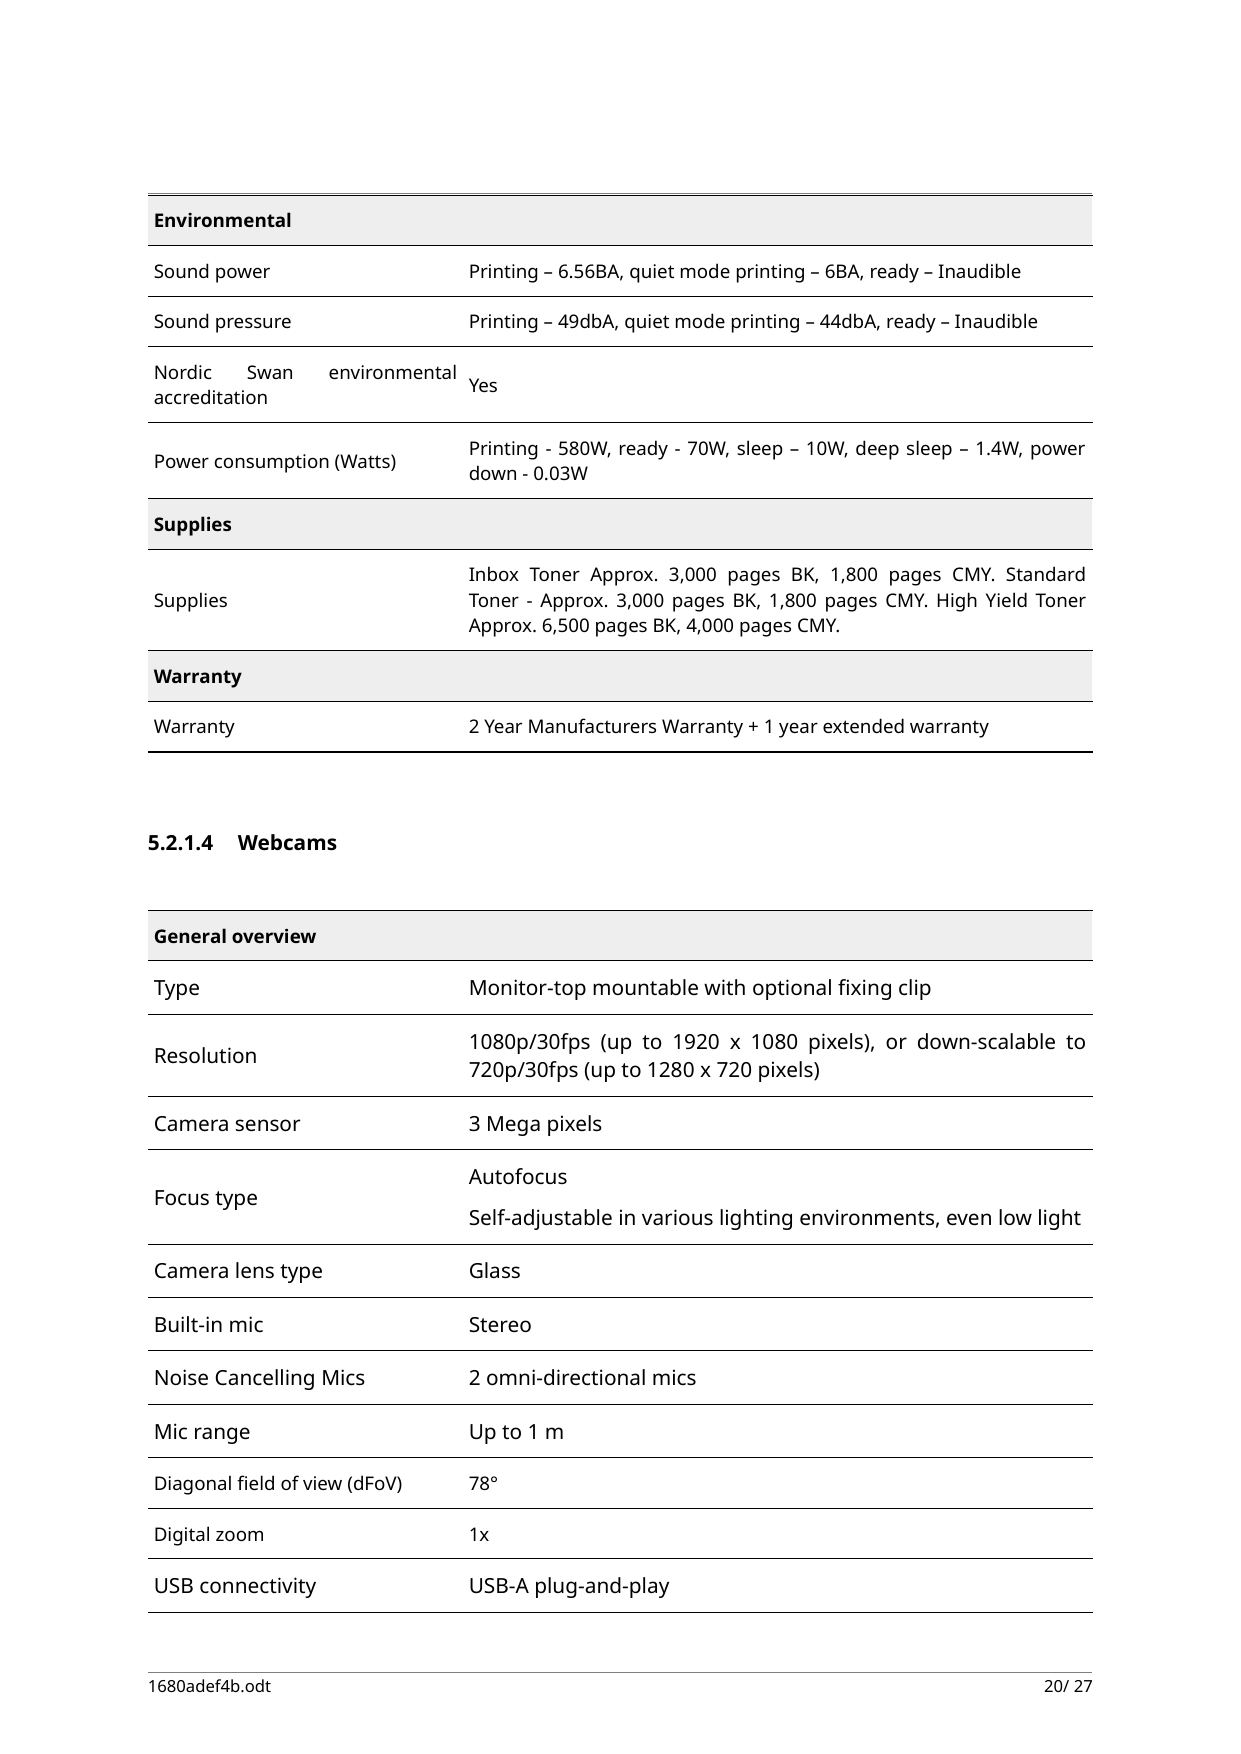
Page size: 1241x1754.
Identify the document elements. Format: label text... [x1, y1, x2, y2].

table_cell Power consumption (Watts) [148, 423, 463, 498]
table_cell Environmental [148, 196, 463, 245]
table_cell Up to 1 m [463, 1405, 1092, 1457]
table_cell Autofocus Self-adjustable in various lighting environments, even low light [463, 1150, 1092, 1243]
subtitle Webcams [148, 828, 1092, 856]
table_cell Inbox Toner Approx. 3,000 pages BK, 1,800 pages CMY. Standard Toner - Approx. 3,000 pages BK, 1,800 pages CMY. High Yield Toner Approx. 6,500 pages BK, 4,000 pages CMY. [463, 550, 1092, 650]
table_cell Supplies [148, 499, 463, 549]
table_cell Type [148, 961, 463, 1014]
table_cell USB connectivity [148, 1559, 463, 1612]
table_cell Yes [463, 347, 1092, 422]
table_cell Diagonal field of view (dFoV) [148, 1458, 463, 1508]
table_header General overview [148, 911, 463, 960]
table_cell Glass [463, 1245, 1092, 1297]
table_cell Nordic Swan environmental accreditation [148, 347, 463, 422]
table_cell [463, 651, 1092, 701]
table_cell 1x [463, 1509, 1092, 1558]
table_cell USB-A plug-and-play [463, 1559, 1092, 1612]
table_cell 2 omni-directional mics [463, 1351, 1092, 1404]
table_cell Printing - 580W, ready - 70W, sleep – 10W, deep sleep – 1.4W, power down - 0.03W [463, 423, 1092, 498]
table_cell Digital zoom [148, 1509, 463, 1558]
table_cell Sound pressure [148, 297, 463, 346]
table_cell Noise Cancelling Mics [148, 1351, 463, 1404]
table_cell Camera lens type [148, 1245, 463, 1297]
table_cell Stereo [463, 1298, 1092, 1350]
table_cell Warranty [148, 702, 463, 751]
table_cell Printing – 6.56BA, quiet mode printing – 6BA, ready – Inaudible [463, 246, 1092, 296]
table_cell Supplies [148, 550, 463, 650]
table_cell 3 Mega pixels [463, 1097, 1092, 1149]
table_cell [463, 196, 1092, 245]
table_cell Built-in mic [148, 1298, 463, 1350]
table_cell Sound power [148, 246, 463, 296]
table_header [463, 911, 1092, 960]
table_cell [463, 499, 1092, 549]
table_cell 78° [463, 1458, 1092, 1508]
table_cell Printing – 49dbA, quiet mode printing – 44dbA, ready – Inaudible [463, 297, 1092, 346]
table_cell 1080p/30fps (up to 1920 x 1080 pixels), or down-scalable to 720p/30fps (up to 1280 x 720 pixels) [463, 1015, 1092, 1096]
table_cell Camera sensor [148, 1097, 463, 1149]
table_cell Warranty [148, 651, 463, 701]
table_cell 2 Year Manufacturers Warranty + 1 year extended warranty [463, 702, 1092, 751]
table_cell Mic range [148, 1405, 463, 1457]
table_cell Focus type [148, 1150, 463, 1243]
table_cell Resolution [148, 1015, 463, 1096]
table_cell Monitor-top mountable with optional fixing clip [463, 961, 1092, 1014]
